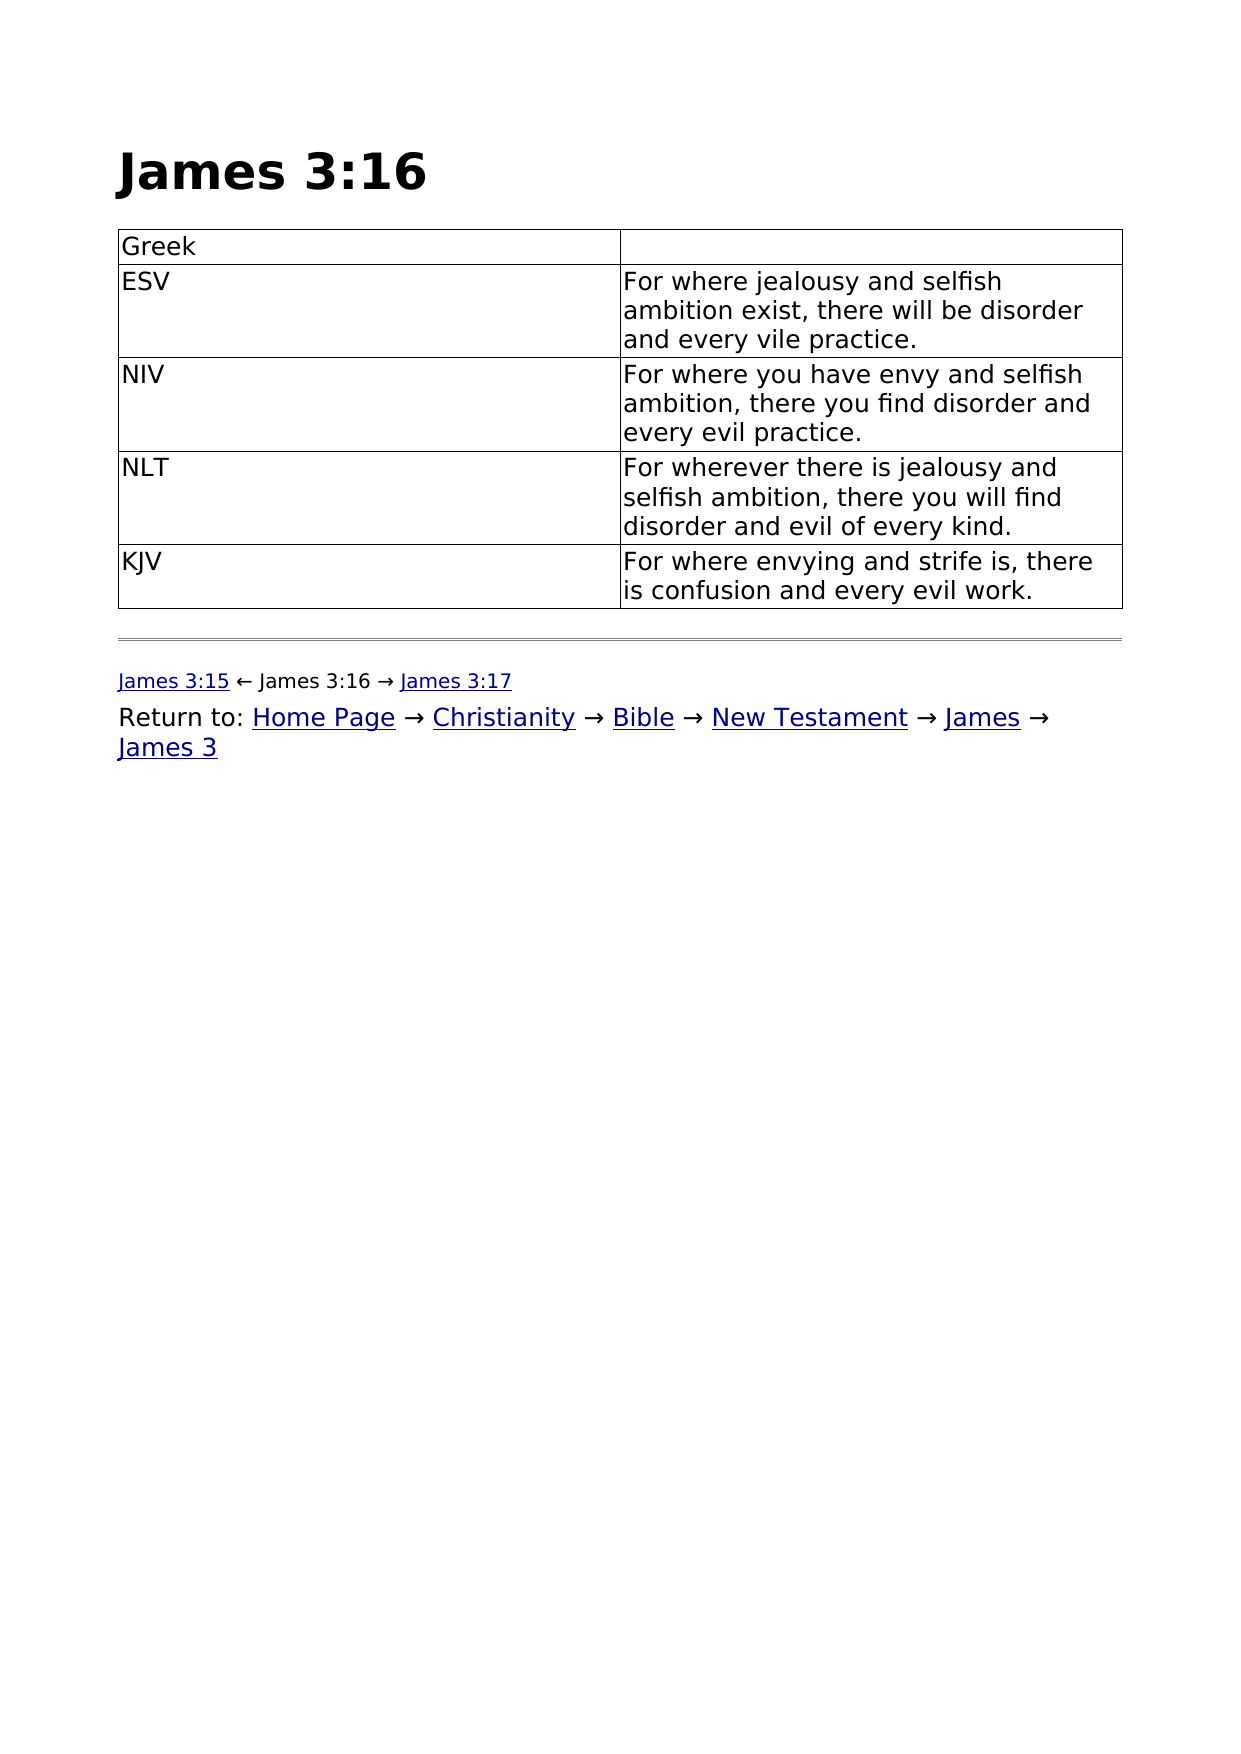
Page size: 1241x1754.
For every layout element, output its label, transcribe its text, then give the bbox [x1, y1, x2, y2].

table_cell For where envying and strife is, there is confusion and every evil work. [621, 545, 1122, 608]
table_cell For where jealousy and selfish ambition exist, there will be disorder and every vile practice. [621, 265, 1122, 357]
table_cell NIV [119, 358, 620, 451]
table_cell ESV [119, 265, 620, 357]
text James 3:15 ← James 3:16 → James 3:17 [118, 669, 1122, 704]
table_header [621, 230, 1122, 264]
text Return to: Home Page → Christianity → Bible → New Testament → James → James 3 [118, 704, 1122, 762]
table_cell NLT [119, 452, 620, 544]
table_header Greek [119, 230, 620, 264]
table_cell For where you have envy and selfish ambition, there you find disorder and every evil practice. [621, 358, 1122, 451]
subtitle James 3:16 [118, 143, 1122, 201]
table_cell KJV [119, 545, 620, 608]
table_cell For wherever there is jealousy and selfish ambition, there you will find disorder and evil of every kind. [621, 452, 1122, 544]
